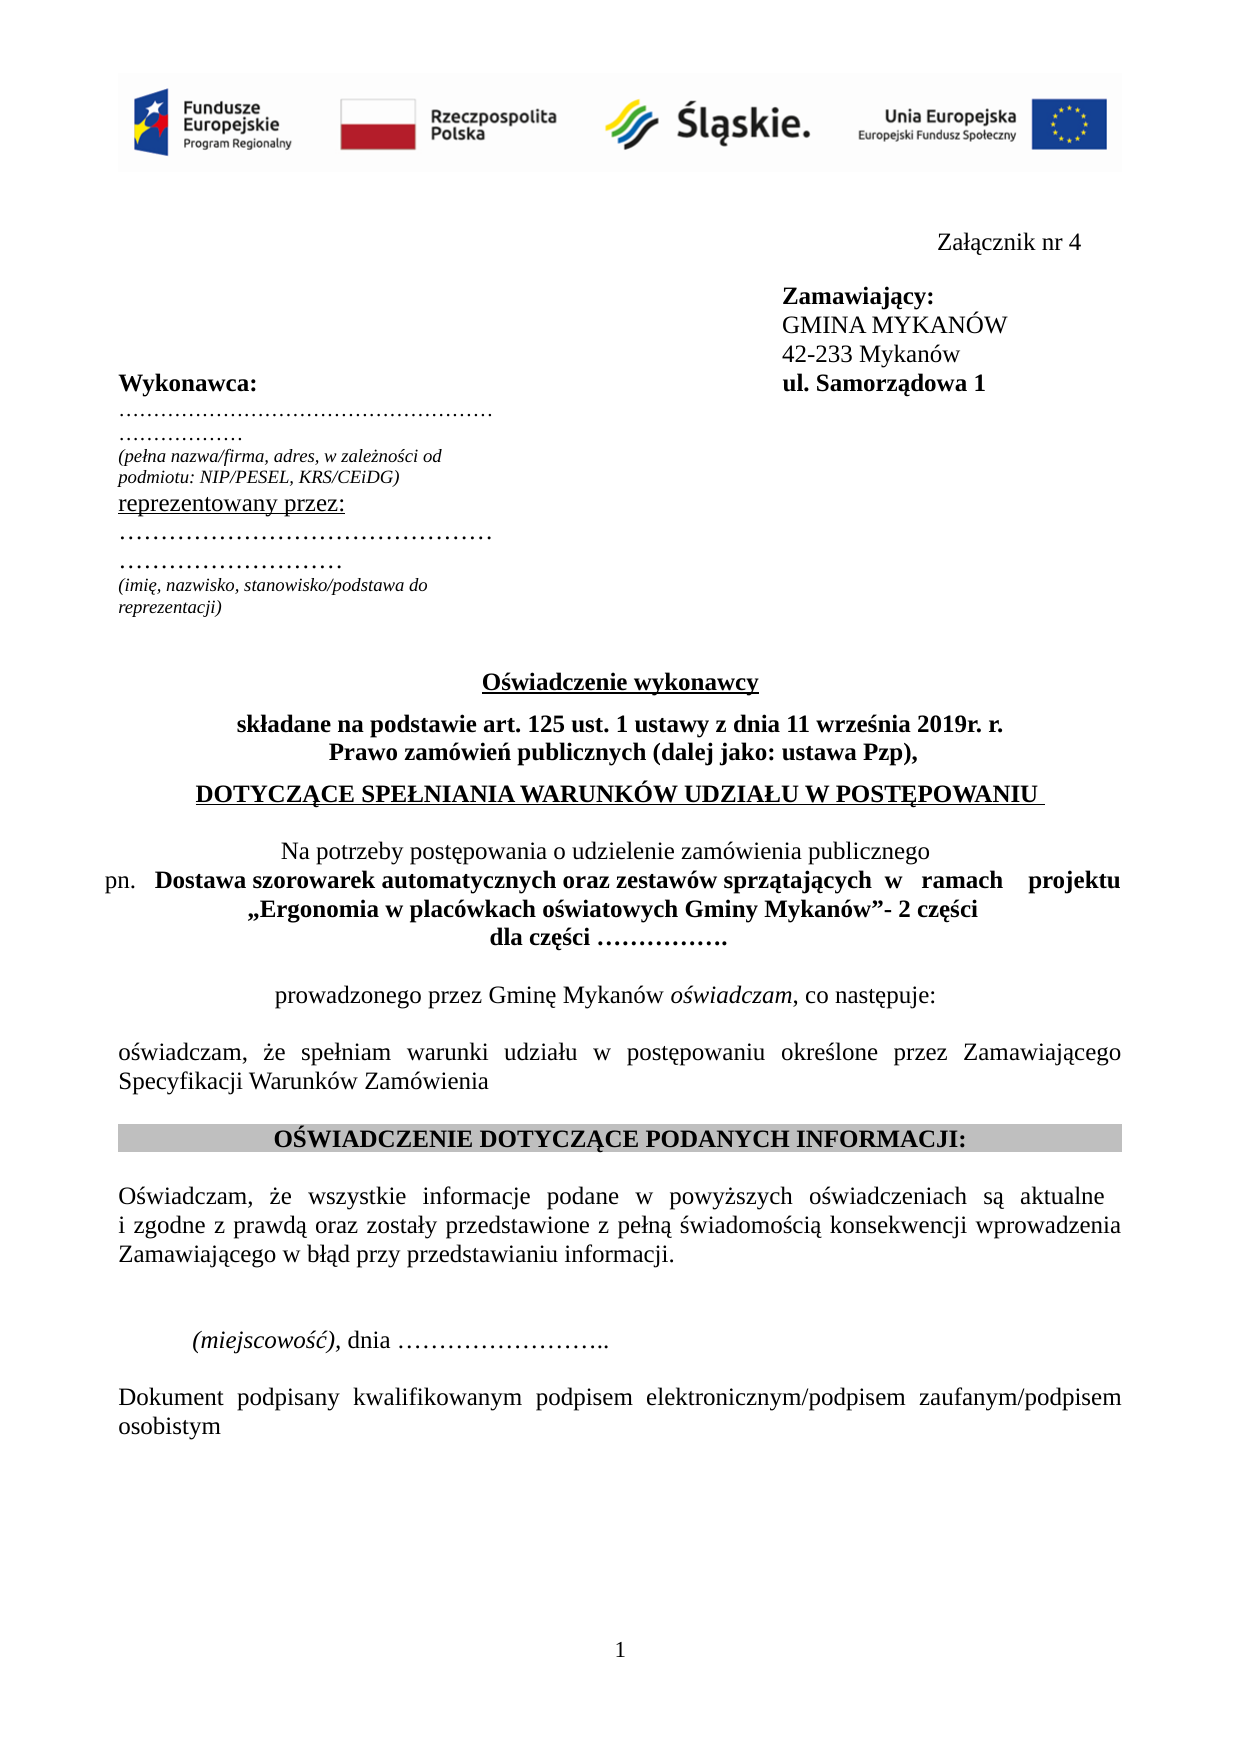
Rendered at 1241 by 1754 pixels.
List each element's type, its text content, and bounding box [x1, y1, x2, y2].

text ……………………………………………………………… [118, 396, 502, 444]
text Na potrzeby postępowania o udzielenie zamówienia publicznego pn. Dostawa szorowarek automatycznych oraz zestawów sprzątających w ramach projektu „Ergonomia w placówkach oświatowych Gminy Mykanów”- 2 części [88, 836, 1122, 922]
text Oświadczenie wykonawcy [118, 667, 1122, 696]
text prowadzonego przez Gminę Mykanów oświadczam, co następuje: [88, 980, 1122, 1009]
text składane na podstawie art. 125 ust. 1 ustawy z dnia 11 września 2019r. r. [118, 709, 1122, 737]
text Załącznik nr 4 [118, 227, 1122, 255]
text GMINA MYKANÓW [782, 310, 1122, 339]
text OŚWIADCZENIE DOTYCZĄCE PODANYCH INFORMACJI: [118, 1124, 1122, 1152]
text 42-233 Mykanów [782, 339, 1122, 368]
text (pełna nazwa/firma, adres, w zależności od podmiotu: NIP/PESEL, KRS/CEiDG) [118, 444, 502, 488]
text reprezentowany przez: [118, 488, 1122, 516]
text Zamawiający: [708, 281, 1122, 310]
text oświadczam, że spełniam warunki udziału w postępowaniu określone przez Zamawiającego Specyfikacji Warunków Zamówienia [118, 1037, 1122, 1095]
text dla części ……………. [88, 922, 1122, 951]
text Dokument podpisany kwalifikowanym podpisem elektronicznym/podpisem zaufanym/podpisem osobistym [118, 1382, 1122, 1440]
text (imię, nazwisko, stanowisko/podstawa do reprezentacji) [118, 574, 502, 617]
text Wykonawca: ul. Samorządowa 1 [118, 368, 1122, 396]
text (miejscowość), dnia …………………….. [192, 1325, 1122, 1354]
text DOTYCZĄCE SPEŁNIANIA WARUNKÓW UDZIAŁU W POSTĘPOWANIU [118, 779, 1122, 836]
text Oświadczam, że wszystkie informacje podane w powyższych oświadczeniach są aktualne i zgodne z prawdą oraz zostały przedstawione z pełną świadomością konsekwencji wprowadzenia Zamawiającego w błąd przy przedstawianiu informacji. [118, 1181, 1122, 1267]
text Prawo zamówień publicznych (dalej jako: ustawa Pzp), [118, 737, 1122, 766]
text ……………………………………………………………… [118, 516, 502, 574]
